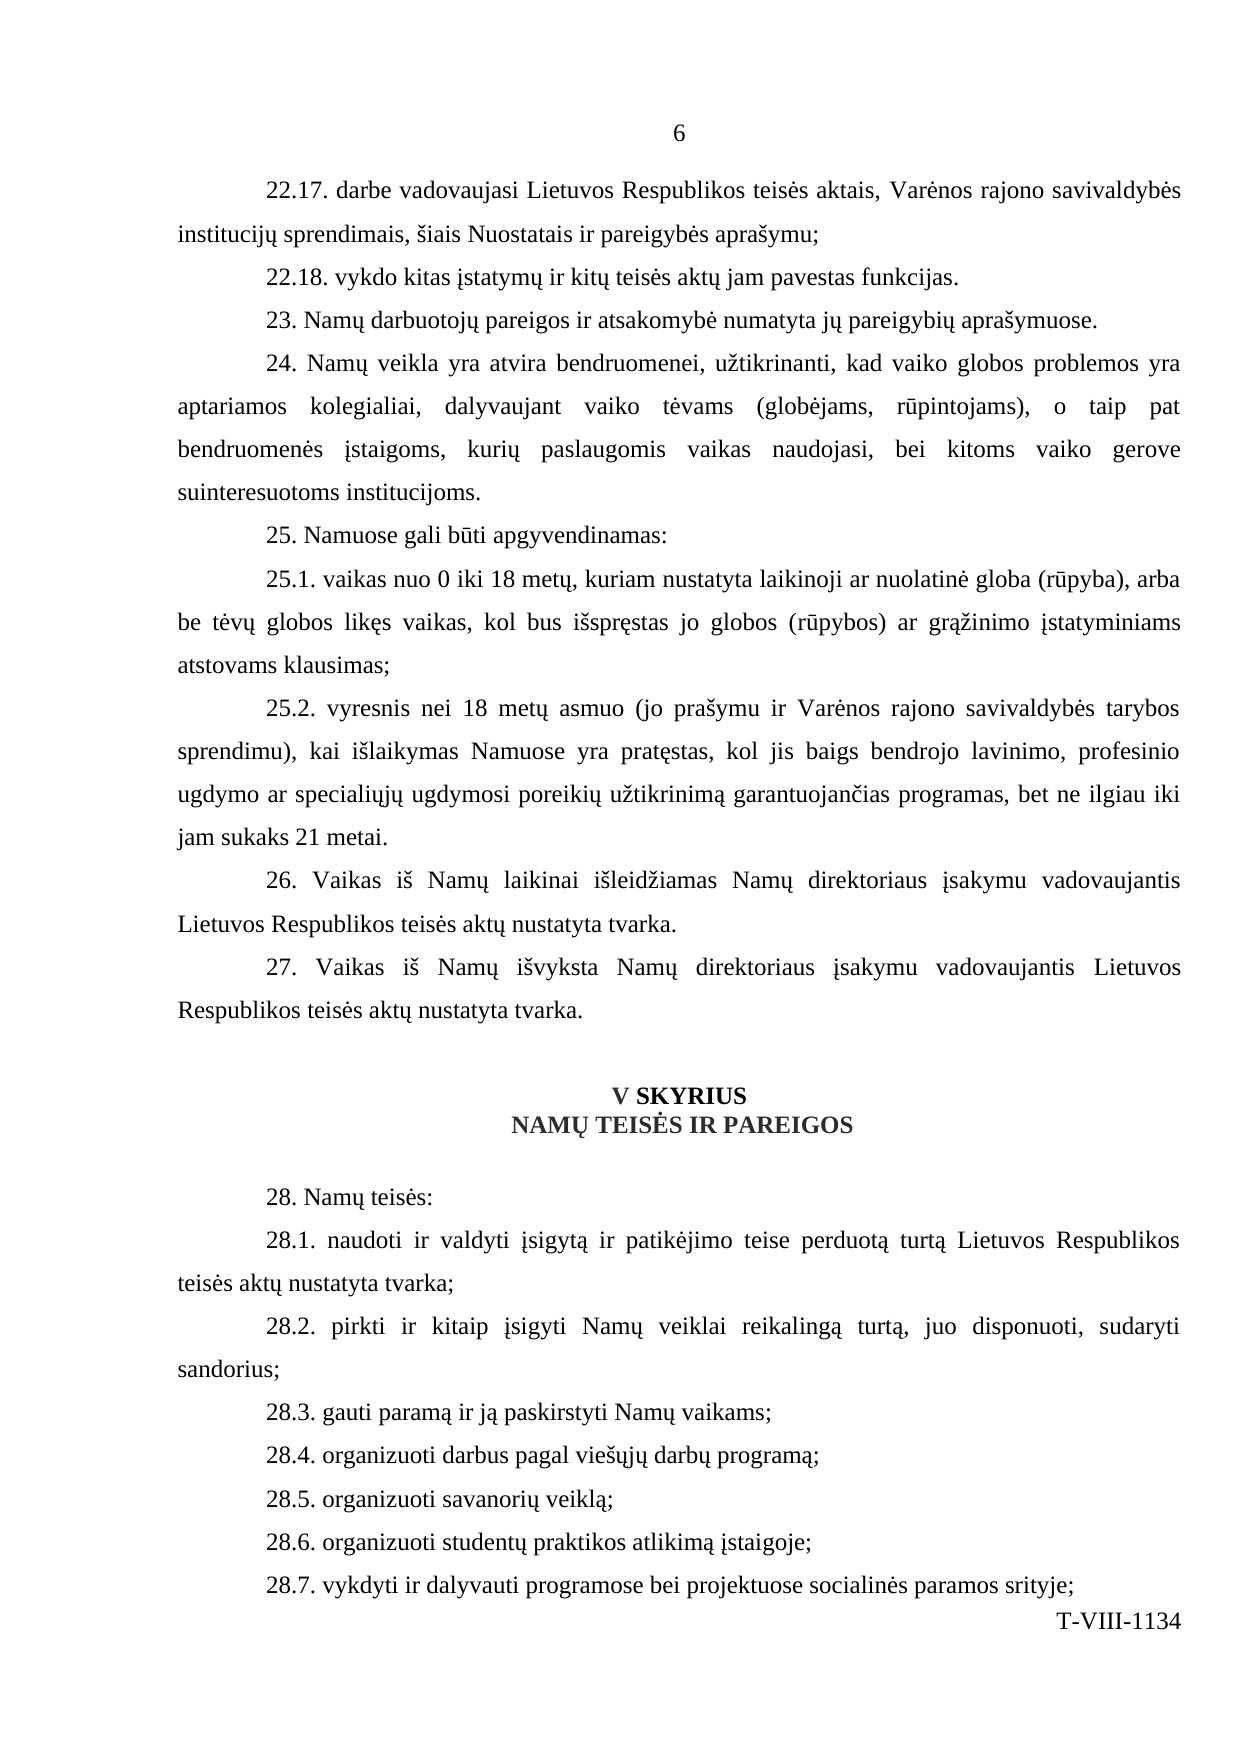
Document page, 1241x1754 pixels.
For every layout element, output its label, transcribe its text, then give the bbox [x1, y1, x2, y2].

text 24. Namų veikla yra atvira bendruomenei, užtikrinanti, kad vaiko globos problemos yra aptariamos kolegialiai, dalyvaujant vaiko tėvams (globėjams, rūpintojams), o taip pat bendruomenės įstaigoms, kurių paslaugomis vaikas naudojasi, bei kitoms vaiko gerove suinteresuotoms institucijoms. [177, 348, 1181, 506]
text 28.6. organizuoti studentų praktikos atlikimą įstaigoje; [177, 1527, 1181, 1556]
text 28.5. organizuoti savanorių veiklą; [177, 1484, 1181, 1512]
text 28.7. vykdyti ir dalyvauti programose bei projektuose socialinės paramos srityje; [177, 1570, 1181, 1599]
text 28. Namų teisės: [177, 1182, 1181, 1211]
text 26. Vaikas iš Namų laikinai išleidžiamas Namų direktoriaus įsakymu vadovaujantis Lietuvos Respublikos teisės aktų nustatyta tvarka. [177, 866, 1181, 937]
text 28.1. naudoti ir valdyti įsigytą ir patikėjimo teise perduotą turtą Lietuvos Respublikos teisės aktų nustatyta tvarka; [177, 1225, 1181, 1297]
text NAMŲ TEISĖS IR PAREIGOS [177, 1110, 1181, 1139]
text 25.2. vyresnis nei 18 metų asmuo (jo prašymu ir Varėnos rajono savivaldybės tarybos sprendimu), kai išlaikymas Namuose yra pratęstas, kol jis baigs bendrojo lavinimo, profesinio ugdymo ar specialiųjų ugdymosi poreikių užtikrinimą garantuojančias programas, bet ne ilgiau iki jam sukaks 21 metai. [177, 693, 1181, 851]
text 23. Namų darbuotojų pareigos ir atsakomybė numatyta jų pareigybių aprašymuose. [177, 305, 1181, 334]
text V SKYRIUS [177, 1081, 1181, 1110]
text 28.4. organizuoti darbus pagal viešųjų darbų programą; [177, 1441, 1181, 1469]
text 22.18. vykdo kitas įstatymų ir kitų teisės aktų jam pavestas funkcijas. [177, 262, 1181, 291]
text 27. Vaikas iš Namų išvyksta Namų direktoriaus įsakymu vadovaujantis Lietuvos Respublikos teisės aktų nustatyta tvarka. [177, 952, 1181, 1024]
text 28.3. gauti paramą ir ją paskirstyti Namų vaikams; [177, 1397, 1181, 1426]
text 25. Namuose gali būti apgyvendinamas: [177, 521, 1181, 549]
text 22.17. darbe vadovaujasi Lietuvos Respublikos teisės aktais, Varėnos rajono savivaldybės institucijų sprendimais, šiais Nuostatais ir pareigybės aprašymu; [177, 176, 1181, 247]
text 28.2. pirkti ir kitaip įsigyti Namų veiklai reikalingą turtą, juo disponuoti, sudaryti sandorius; [177, 1311, 1181, 1383]
text 25.1. vaikas nuo 0 iki 18 metų, kuriam nustatyta laikinoji ar nuolatinė globa (rūpyba), arba be tėvų globos likęs vaikas, kol bus išspręstas jo globos (rūpybos) ar grąžinimo įstatyminiams atstovams klausimas; [177, 564, 1181, 679]
